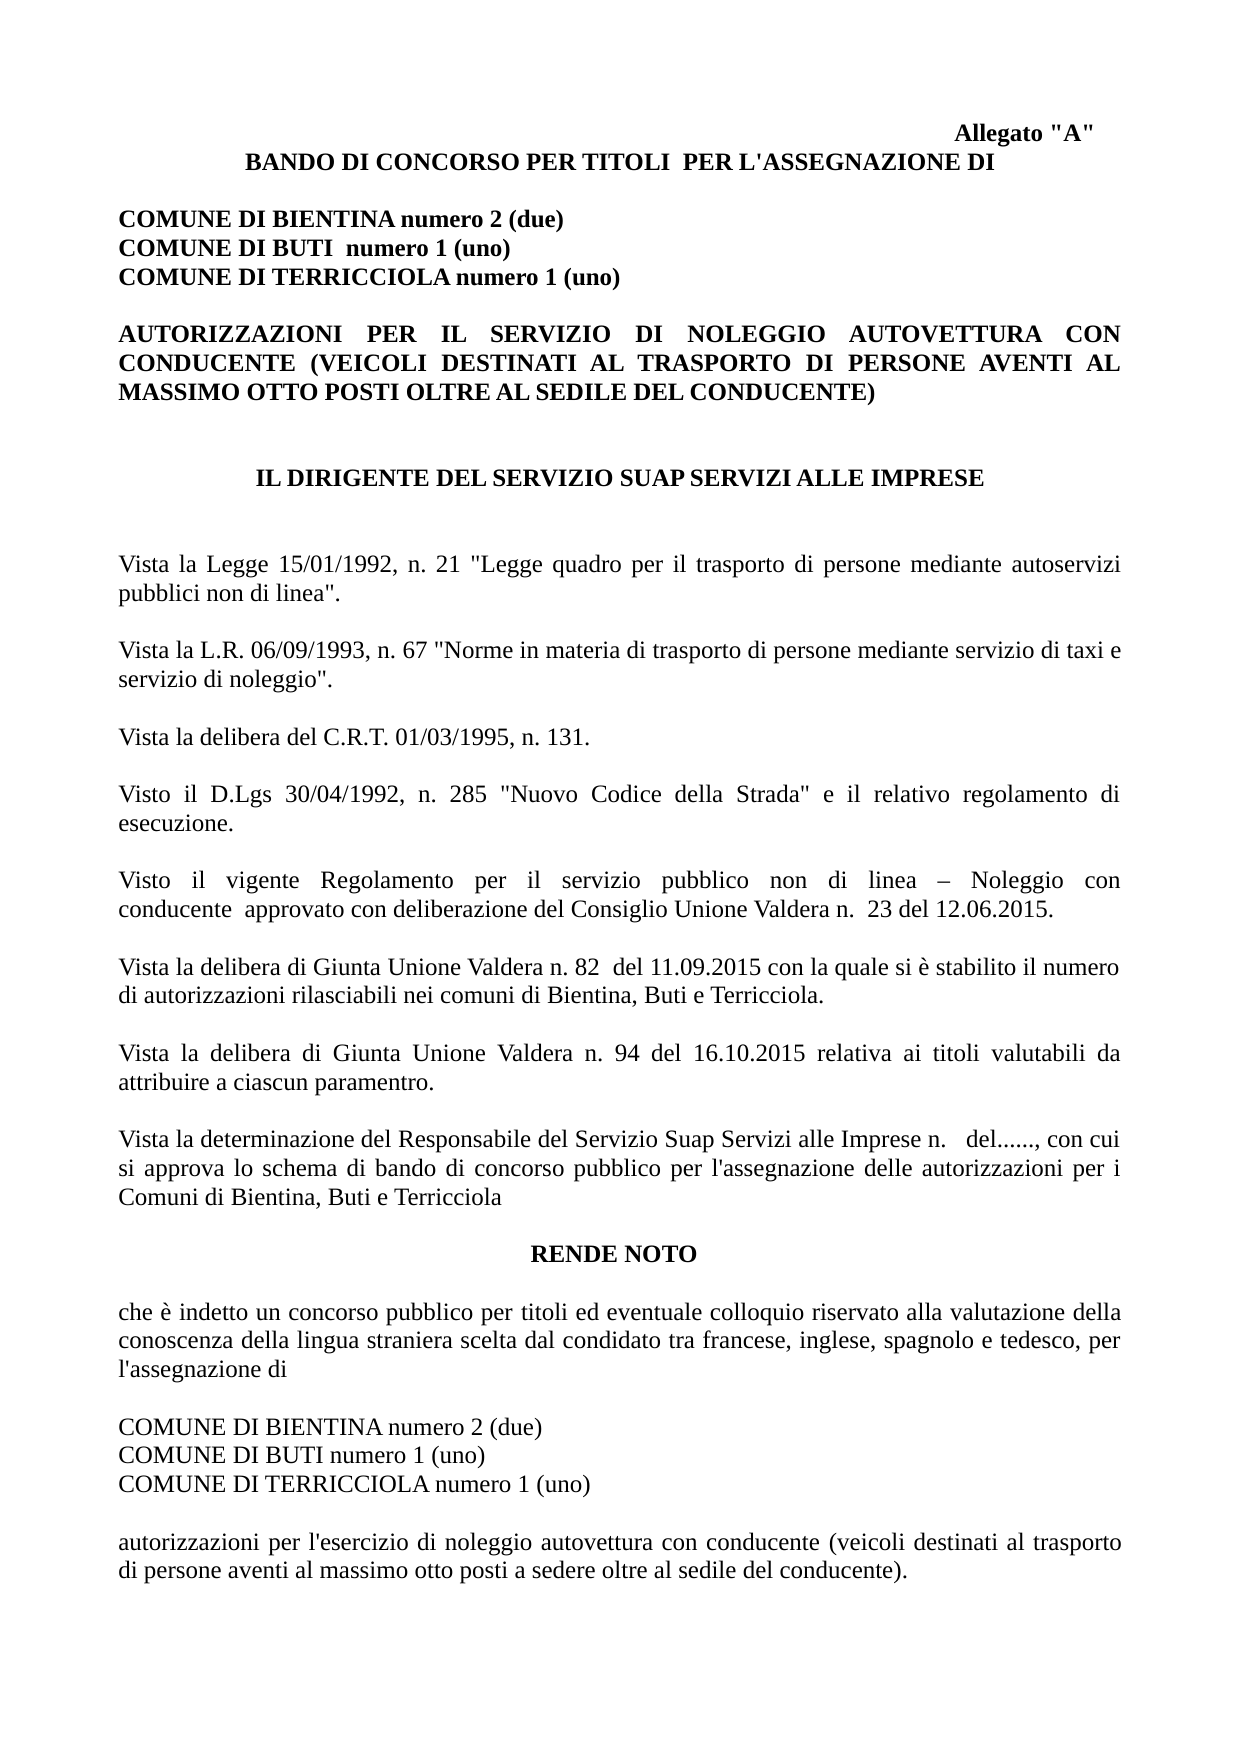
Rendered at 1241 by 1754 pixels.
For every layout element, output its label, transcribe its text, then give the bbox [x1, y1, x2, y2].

text COMUNE DI BUTI numero 1 (uno) [118, 233, 1122, 262]
text Vista la delibera del C.R.T. 01/03/1995, n. 131. [118, 722, 1122, 751]
text Vista la delibera di Giunta Unione Valdera n. 82 del 11.09.2015 con la quale si è stabilito il numero di autorizzazioni rilasciabili nei comuni di Bientina, Buti e Terricciola. [118, 952, 1122, 1009]
text COMUNE DI TERRICCIOLA numero 1 (uno) [118, 1469, 1122, 1498]
text Allegato "A" [118, 118, 1122, 147]
text IL DIRIGENTE DEL SERVIZIO SUAP SERVIZI ALLE IMPRESE [118, 463, 1122, 492]
text BANDO DI CONCORSO PER TITOLI PER L'ASSEGNAZIONE DI [118, 147, 1122, 176]
text Vista la L.R. 06/09/1993, n. 67 "Norme in materia di trasporto di persone mediante servizio di taxi e servizio di noleggio". [118, 636, 1122, 693]
text Vista la delibera di Giunta Unione Valdera n. 94 del 16.10.2015 relativa ai titoli valutabili da attribuire a ciascun paramentro. [118, 1038, 1122, 1096]
text Vista la Legge 15/01/1992, n. 21 "Legge quadro per il trasporto di persone mediante autoservizi pubblici non di linea". [118, 549, 1122, 607]
text Visto il vigente Regolamento per il servizio pubblico non di linea – Noleggio con conducente approvato con deliberazione del Consiglio Unione Valdera n. 23 del 12.06.2015. [118, 866, 1122, 923]
text COMUNE DI BUTI numero 1 (uno) [118, 1441, 1122, 1469]
text Vista la determinazione del Responsabile del Servizio Suap Servizi alle Imprese n. del......, con cui si approva lo schema di bando di concorso pubblico per l'assegnazione delle autorizzazioni per i Comuni di Bientina, Buti e Terricciola [118, 1124, 1122, 1211]
text COMUNE DI BIENTINA numero 2 (due) [118, 1412, 1122, 1441]
text Visto il D.Lgs 30/04/1992, n. 285 "Nuovo Codice della Strada" e il relativo regolamento di esecuzione. [118, 779, 1122, 837]
text COMUNE DI TERRICCIOLA numero 1 (uno) [118, 262, 1122, 291]
text COMUNE DI BIENTINA numero 2 (due) [118, 204, 1122, 233]
text RENDE NOTO [118, 1239, 1122, 1268]
text che è indetto un concorso pubblico per titoli ed eventuale colloquio riservato alla valutazione della conoscenza della lingua straniera scelta dal condidato tra francese, inglese, spagnolo e tedesco, per l'assegnazione di [118, 1297, 1122, 1383]
text autorizzazioni per l'esercizio di noleggio autovettura con conducente (veicoli destinati al trasporto di persone aventi al massimo otto posti a sedere oltre al sedile del conducente). [118, 1527, 1122, 1584]
text AUTORIZZAZIONI PER IL SERVIZIO DI NOLEGGIO AUTOVETTURA CON CONDUCENTE (VEICOLI DESTINATI AL TRASPORTO DI PERSONE AVENTI AL MASSIMO OTTO POSTI OLTRE AL SEDILE DEL CONDUCENTE) [118, 319, 1122, 406]
